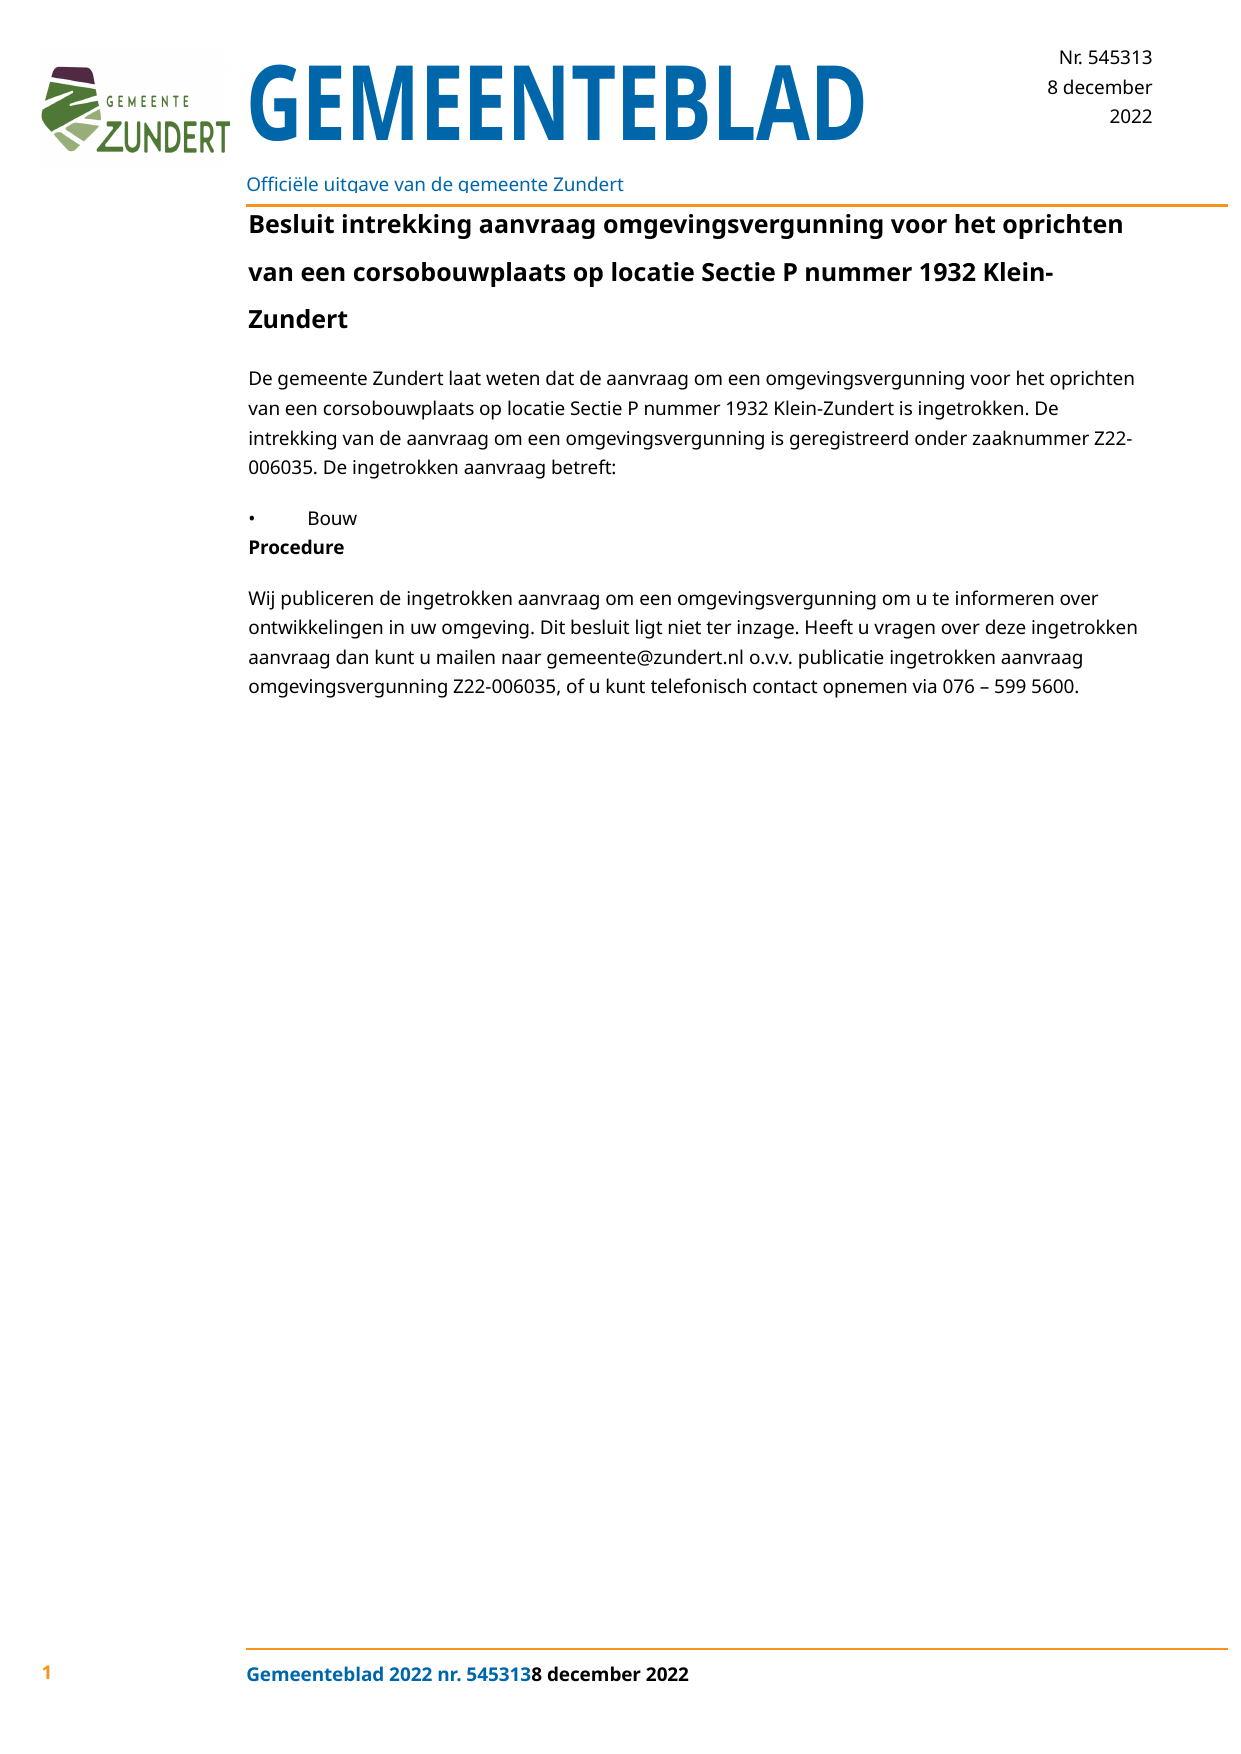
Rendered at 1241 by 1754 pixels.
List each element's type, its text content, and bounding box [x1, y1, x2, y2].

picture [41, 47, 231, 172]
text De gemeente Zundert laat weten dat de aanvraag om een omgevingsvergunning voor het oprichten van een corsobouwplaats op locatie Sectie P nummer 1932 Klein-Zundert is ingetrokken. De intrekking van de aanvraag om een omgevingsvergunning is geregistreerd onder zaaknummer Z22-006035. De ingetrokken aanvraag betreft: [248, 366, 1152, 480]
text Procedure [248, 534, 1152, 560]
list Bouw [248, 505, 1152, 530]
text Wij publiceren de ingetrokken aanvraag om een omgevingsvergunning om u te informeren over ontwikkelingen in uw omgeving. Dit besluit ligt niet ter inzage. Heeft u vragen over deze ingetrokken aanvraag dan kunt u mailen naar gemeente@zundert.nl o.v.v. publicatie ingetrokken aanvraag omgevingsvergunning Z22-006035, of u kunt telefonisch contact opnemen via 076 – 599 5600. [248, 585, 1152, 699]
text Besluit intrekking aanvraag omgevingsvergunning voor het oprichten van een corsobouwplaats op locatie Sectie P nummer 1932 Klein-Zundert [248, 207, 1152, 336]
